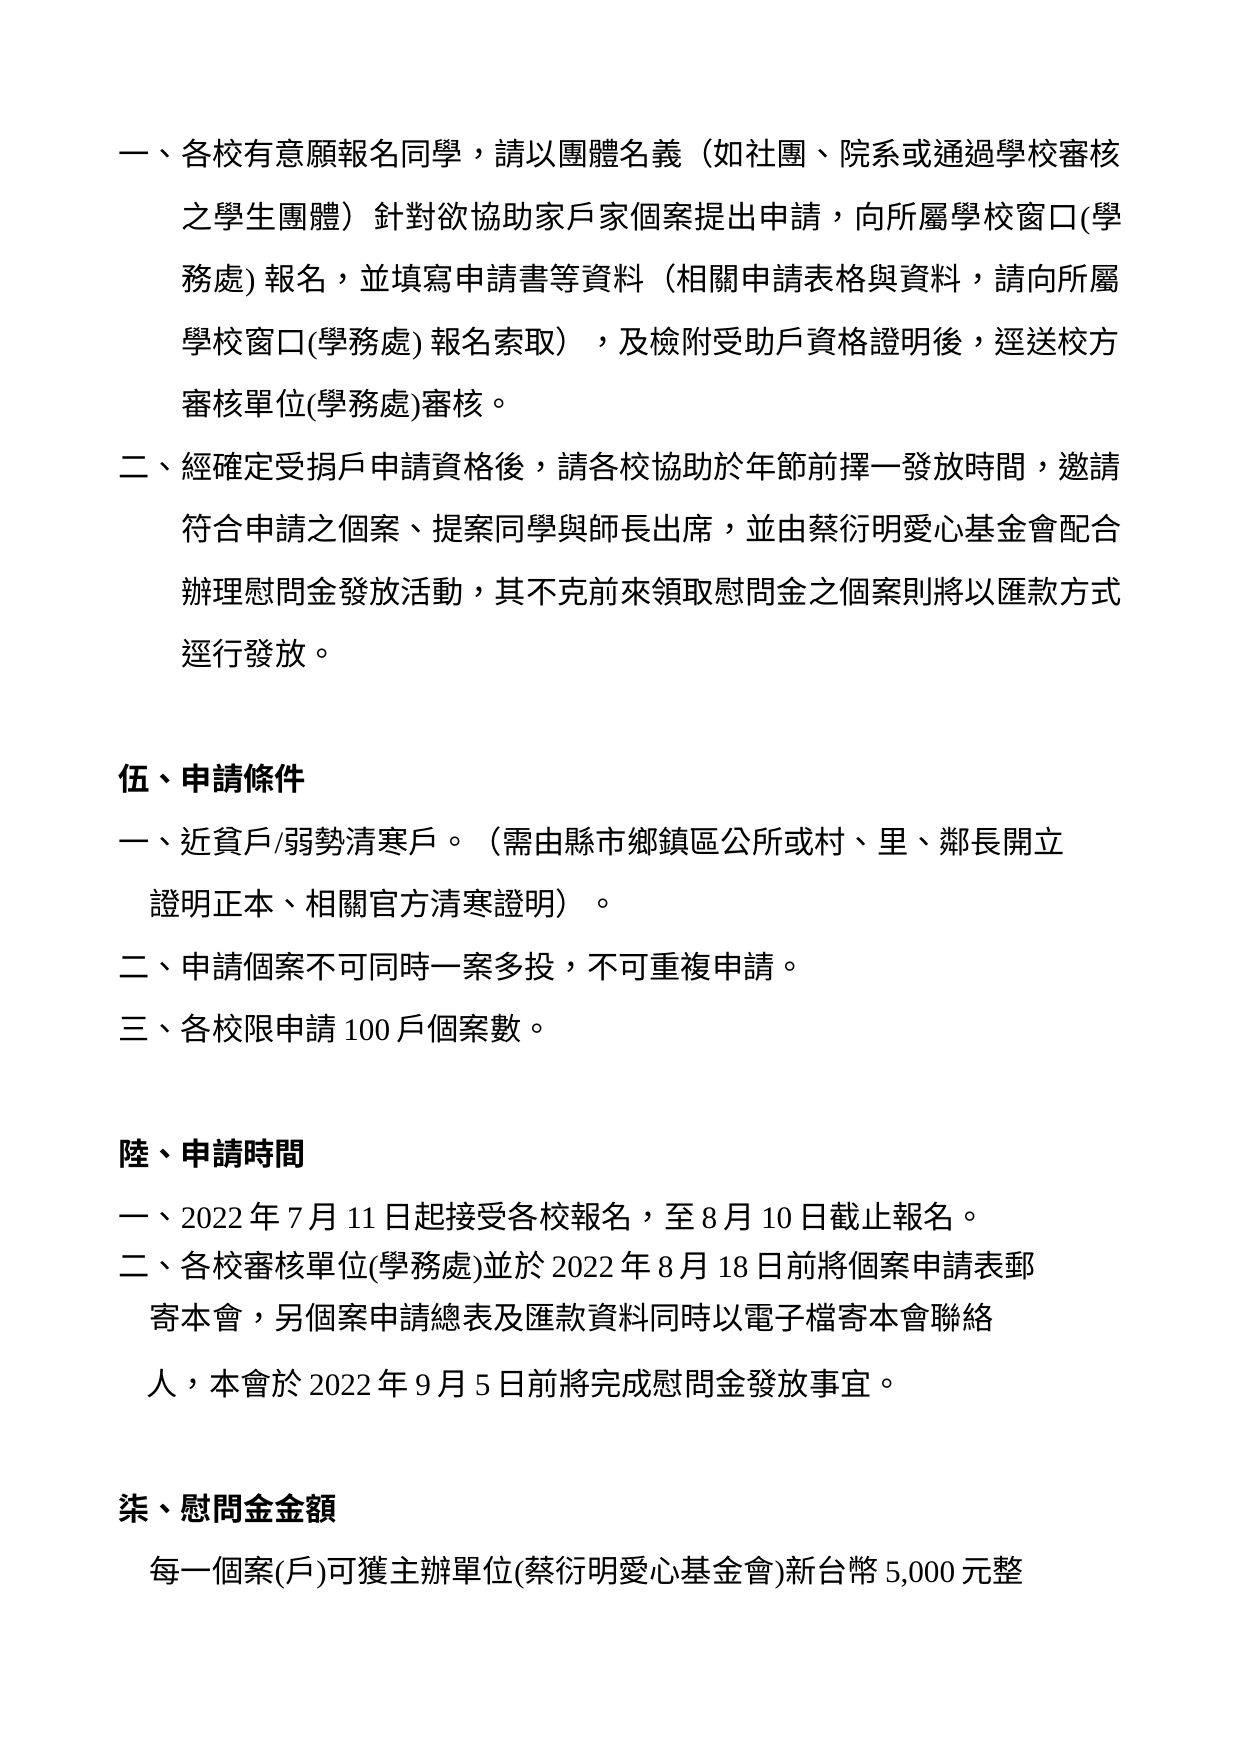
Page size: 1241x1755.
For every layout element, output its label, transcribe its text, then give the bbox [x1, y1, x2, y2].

text 寄本會，另個案申請總表及匯款資料同時以電子檔寄本會聯絡 [118, 1287, 1122, 1339]
text 一、各校有意願報名同學，請以團體名義（如社團、院系或通過學校審核之學生團體）針對欲協助家戶家個案提出申請，向所屬學校窗口(學務處) 報名，並填寫申請書等資料（相關申請表格與資料，請向所屬學校窗口(學務處) 報名索取），及檢附受助戶資格證明後，逕送校方審核單位(學務處)審核。 [118, 110, 1122, 423]
text 證明正本、相關官方清寒證明）。 [118, 860, 1122, 923]
text 一、近貧戶/弱勢清寒戶。（需由縣市鄉鎮區公所或村、里、鄰長開立 [118, 798, 1122, 860]
text 柒、慰問金金額 [118, 1464, 1122, 1527]
text 人，本會於2022年9月5日前將完成慰問金發放事宜。 [118, 1339, 1122, 1402]
text 二、各校審核單位(學務處)並於2022年8月18日前將個案申請表郵 [118, 1235, 1122, 1287]
text 陸、申請時間 [118, 1110, 1122, 1173]
text 一、2022年7月11日起接受各校報名，至8月10日截止報名。 [118, 1173, 1122, 1235]
text 二、經確定受捐戶申請資格後，請各校協助於年節前擇一發放時間，邀請符合申請之個案、提案同學與師長出席，並由蔡衍明愛心基金會配合辦理慰問金發放活動，其不克前來領取慰問金之個案則將以匯款方式逕行發放。 [118, 423, 1122, 673]
text 每一個案(戶)可獲主辦單位(蔡衍明愛心基金會)新台幣5,000元整 [118, 1527, 1122, 1589]
text 三、各校限申請100戶個案數。 [118, 985, 1122, 1048]
text 二、申請個案不可同時一案多投，不可重複申請。 [118, 923, 1122, 985]
text 伍、申請條件 [118, 735, 1122, 798]
